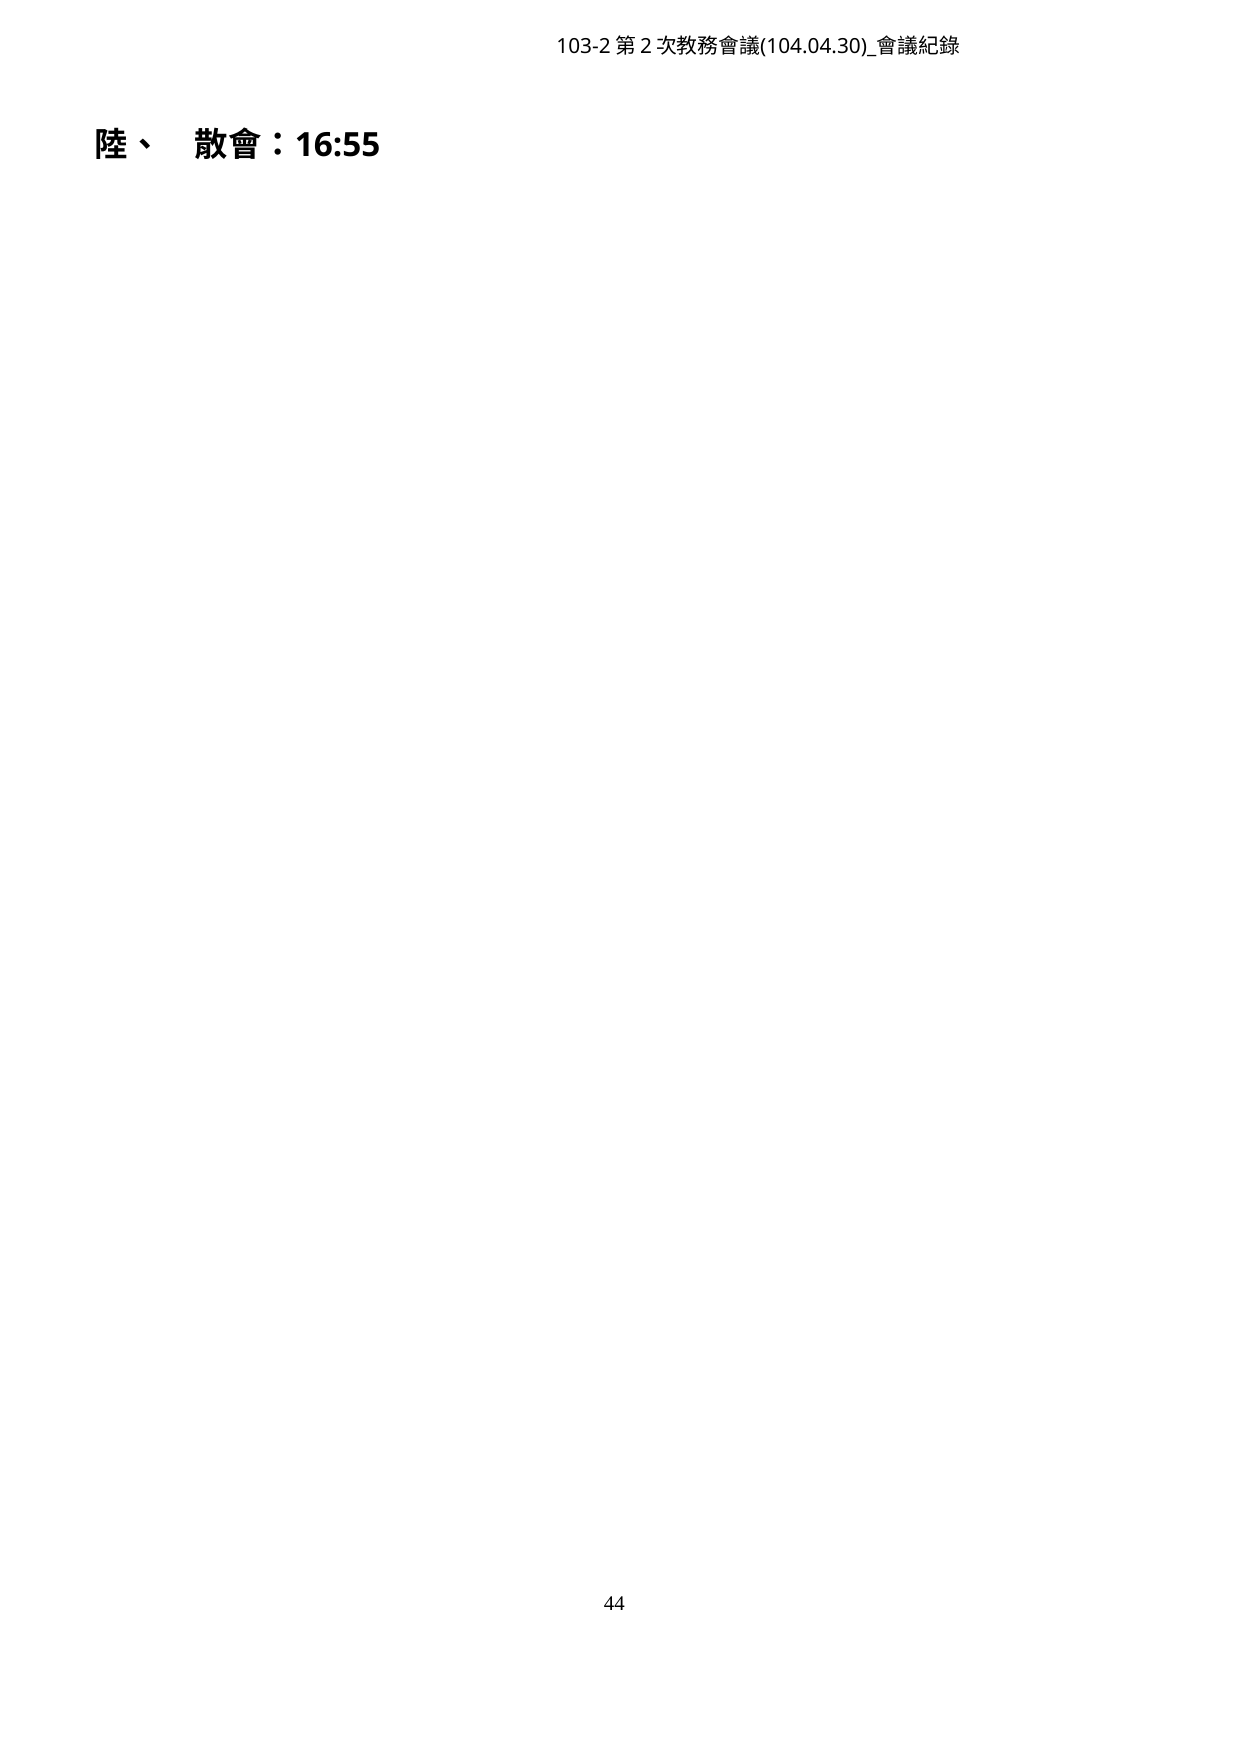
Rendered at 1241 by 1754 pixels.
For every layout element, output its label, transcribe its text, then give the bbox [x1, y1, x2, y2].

list 散會：16:55 [94, 117, 1134, 166]
